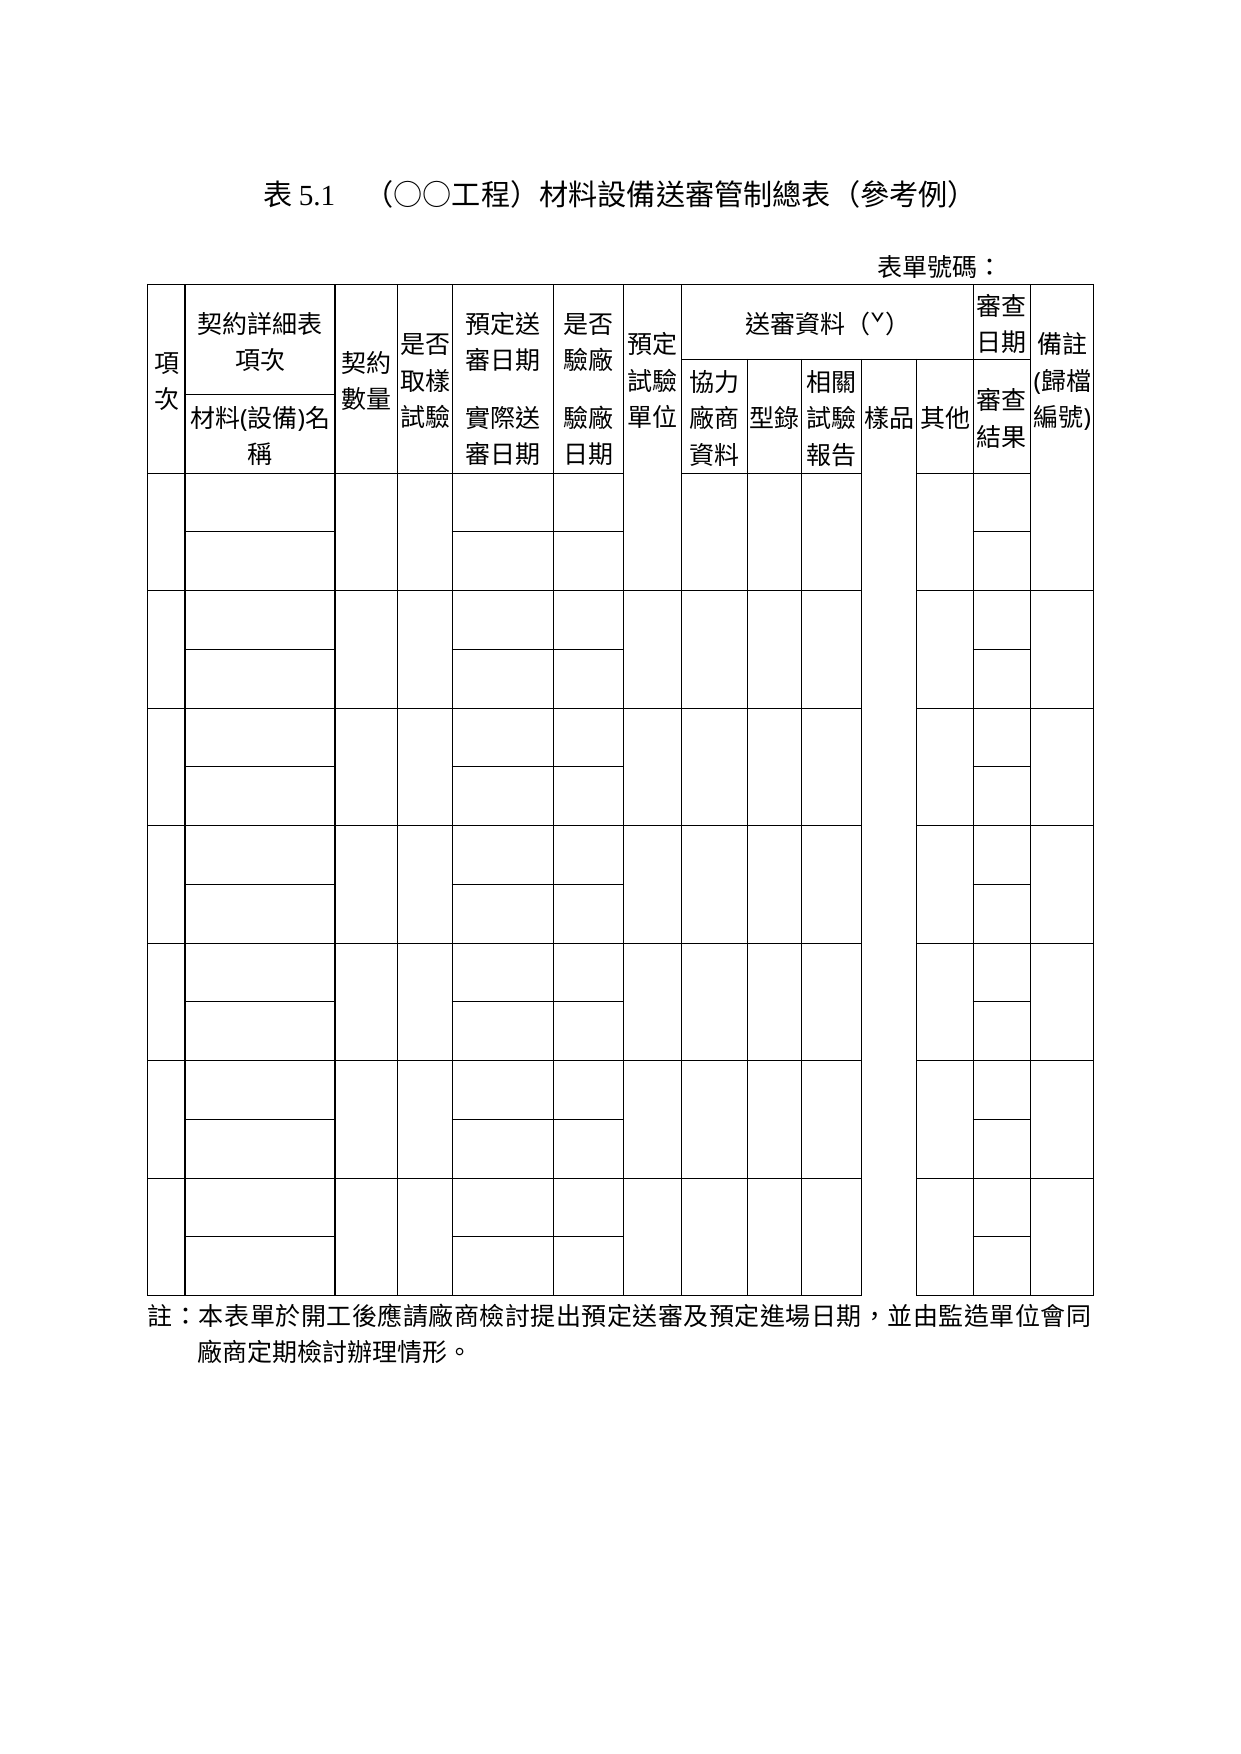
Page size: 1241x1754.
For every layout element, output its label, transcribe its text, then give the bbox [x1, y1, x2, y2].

table_cell [453, 474, 553, 531]
table_cell [802, 1179, 861, 1295]
text 註：本表單於開工後應請廠商檢討提出預定送審及預定進場日期，並由監造單位會同廠商定期檢討辦理情形。 [148, 1296, 1092, 1368]
table_cell [186, 1179, 334, 1236]
table_cell [186, 1002, 334, 1060]
table_cell [453, 709, 553, 766]
table_cell [1031, 1061, 1093, 1177]
table_header 項次 [148, 285, 184, 472]
table_cell [1031, 709, 1093, 825]
table_cell [398, 474, 452, 590]
table_cell [186, 944, 334, 1001]
table_cell [186, 532, 334, 590]
table_cell [974, 1061, 1030, 1119]
table_cell [398, 944, 452, 1060]
table_cell [336, 591, 397, 707]
table_cell [862, 943, 916, 1060]
table_cell [554, 474, 623, 531]
table_cell [917, 1061, 973, 1177]
table_cell [682, 1179, 747, 1295]
table_cell [554, 1237, 623, 1295]
table_cell [917, 1179, 973, 1295]
table_cell [624, 473, 681, 590]
table_cell [862, 708, 916, 825]
table_cell [554, 944, 623, 1001]
table_cell [624, 1179, 681, 1295]
table_cell [186, 650, 334, 707]
table_cell 其他 [917, 360, 973, 472]
table_cell [682, 944, 747, 1060]
table_cell 材料(設備)名稱 [186, 395, 334, 472]
table_cell [1031, 473, 1093, 590]
table_header 是否取樣試驗 [398, 285, 452, 472]
table_cell [554, 1002, 623, 1060]
table_cell [917, 474, 973, 590]
table_cell [974, 532, 1030, 590]
table_cell [398, 591, 452, 707]
table_cell [336, 826, 397, 942]
table_cell [682, 826, 747, 942]
table_cell [148, 1179, 184, 1295]
table_header 契約數量 [336, 285, 397, 472]
table_header 送審資料（ˇ） [682, 285, 973, 359]
table_cell [186, 1237, 334, 1295]
table_cell [148, 591, 184, 707]
table_cell [974, 1237, 1030, 1295]
table_cell [148, 944, 184, 1060]
table_cell 協力廠商資料 [682, 360, 747, 472]
table_cell [398, 1179, 452, 1295]
table_cell [748, 709, 801, 825]
table_cell [1031, 944, 1093, 1060]
table_cell [917, 944, 973, 1060]
table_cell [748, 591, 801, 707]
table_header 備註 (歸檔編號) [1031, 285, 1093, 472]
table_cell [624, 591, 681, 707]
table_cell [148, 474, 184, 590]
table_cell [554, 767, 623, 825]
table_cell [974, 1120, 1030, 1177]
table_cell [336, 1179, 397, 1295]
table_cell [453, 532, 553, 590]
table_cell [398, 826, 452, 942]
table_cell [917, 591, 973, 707]
table_cell [398, 1061, 452, 1177]
table_cell [974, 474, 1030, 531]
table_cell [974, 591, 1030, 649]
table_cell [802, 1061, 861, 1177]
table_cell [917, 709, 973, 825]
table_cell [453, 591, 553, 649]
table_cell [802, 944, 861, 1060]
table_cell [554, 650, 623, 707]
table_cell [148, 709, 184, 825]
table_cell [148, 826, 184, 942]
table_cell [802, 709, 861, 825]
table_cell [802, 474, 861, 590]
table_cell [453, 1120, 553, 1177]
table_cell [554, 1061, 623, 1119]
table_cell 型錄 [748, 360, 801, 472]
table_cell [974, 709, 1030, 766]
table_cell [974, 650, 1030, 707]
table_header 預定送審日期 [453, 285, 553, 394]
table_cell [453, 1179, 553, 1236]
text 表5.1 （○○工程）材料設備送審管制總表（參考例） [148, 172, 1092, 214]
table_header 是否驗廠 [554, 285, 623, 394]
table_cell [398, 709, 452, 825]
table_cell [862, 473, 916, 590]
table_cell [1031, 1179, 1093, 1295]
table_cell [186, 591, 334, 649]
table_cell [974, 1002, 1030, 1060]
table_cell 相關試驗報告 [802, 360, 861, 472]
table_cell [336, 709, 397, 825]
table_cell [624, 826, 681, 942]
table_cell [862, 590, 916, 707]
table_cell [554, 1120, 623, 1177]
table_cell [682, 709, 747, 825]
table_cell [453, 1061, 553, 1119]
table_cell [1031, 591, 1093, 707]
table_cell 審查結果 [974, 360, 1030, 472]
table_cell [186, 826, 334, 884]
table_cell [554, 591, 623, 649]
table_cell [186, 474, 334, 531]
table_cell [624, 709, 681, 825]
table_cell [862, 1178, 916, 1295]
table_cell [624, 1061, 681, 1177]
table_cell [453, 1237, 553, 1295]
table_cell [148, 1061, 184, 1177]
table_cell [748, 1179, 801, 1295]
table_cell [336, 1061, 397, 1177]
table_cell 驗廠日期 [554, 394, 623, 472]
table_cell [748, 826, 801, 942]
table_cell [554, 826, 623, 884]
table_cell [1031, 826, 1093, 942]
table_cell 樣品 [862, 360, 916, 472]
table_cell [748, 1061, 801, 1177]
table_cell [748, 474, 801, 590]
table_cell [554, 1179, 623, 1236]
table_cell [554, 885, 623, 942]
table_cell [682, 474, 747, 590]
table_cell [682, 591, 747, 707]
table_cell [186, 1120, 334, 1177]
table_cell [453, 885, 553, 942]
table_cell [186, 1061, 334, 1119]
table_cell [802, 591, 861, 707]
table_cell [186, 767, 334, 825]
table_cell [974, 1179, 1030, 1236]
table_cell [554, 532, 623, 590]
table_cell [917, 826, 973, 942]
table_cell [453, 1002, 553, 1060]
table_cell [748, 944, 801, 1060]
table_cell [682, 1061, 747, 1177]
table_cell [453, 650, 553, 707]
table_header 審查日期 [974, 285, 1030, 359]
table_cell [974, 944, 1030, 1001]
table_cell [453, 826, 553, 884]
table_cell [974, 826, 1030, 884]
table_cell [336, 474, 397, 590]
table_cell 實際送審日期 [453, 394, 553, 472]
table_cell [862, 825, 916, 942]
table_header 契約詳細表項次 [186, 285, 334, 394]
table_cell [453, 944, 553, 1001]
table_cell [336, 944, 397, 1060]
table_header 預定試驗單位 [624, 285, 681, 472]
table_cell [974, 767, 1030, 825]
table_cell [802, 826, 861, 942]
table_cell [554, 709, 623, 766]
table_cell [624, 944, 681, 1060]
table_cell [862, 1060, 916, 1177]
table_cell [186, 885, 334, 942]
text 表單號碼： [877, 248, 1092, 284]
table_cell [186, 709, 334, 766]
table_cell [974, 885, 1030, 942]
table_cell [453, 767, 553, 825]
